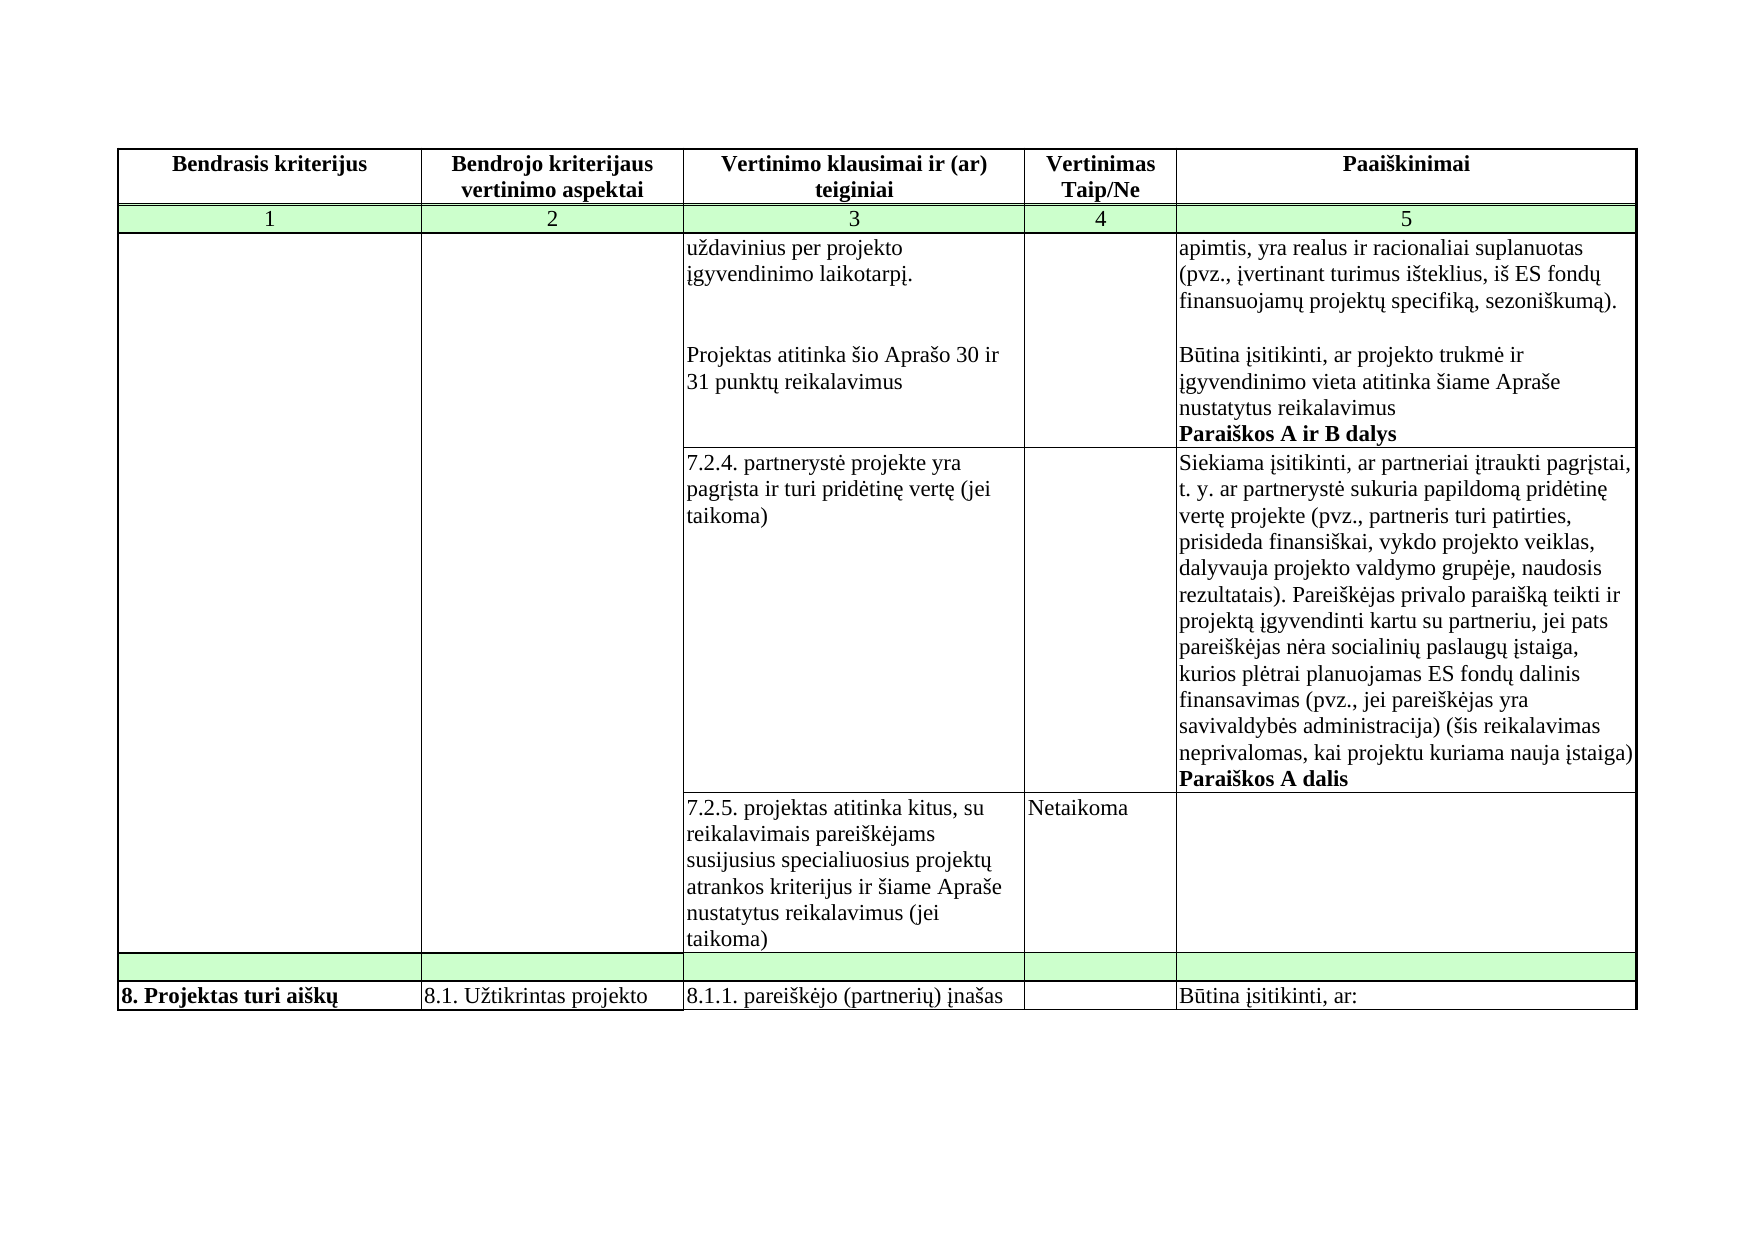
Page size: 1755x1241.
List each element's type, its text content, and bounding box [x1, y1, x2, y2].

table_cell [1025, 339, 1176, 447]
table_cell 8.1.1. pareiškėjo (partnerių) įnašas [684, 982, 1024, 1009]
table_cell 5 [1177, 206, 1635, 232]
table_cell [1025, 953, 1176, 980]
table_cell Projektas atitinka šio Aprašo 30 ir 31 punktų reikalavimus [684, 339, 1024, 447]
table_cell 3 [684, 206, 1024, 232]
table_cell Būtina įsitikinti, ar: [1177, 982, 1635, 1009]
table_cell [1025, 234, 1176, 339]
table_cell [422, 954, 683, 980]
table_cell [119, 954, 421, 980]
table_cell [1025, 982, 1176, 1009]
table_cell 2 [422, 206, 683, 232]
table_header Vertinimas Taip/Ne [1025, 150, 1176, 202]
table_header Vertinimo klausimai ir (ar) teiginiai [684, 150, 1024, 202]
table_cell apimtis, yra realus ir racionaliai suplanuotas (pvz., įvertinant turimus išteklius, iš ES fondų finansuojamų projektų specifiką, sezoniškumą). [1177, 234, 1635, 339]
table_header Bendrojo kriterijaus vertinimo aspektai [422, 150, 683, 202]
table_cell 4 [1025, 206, 1176, 232]
table_cell 8. Projektas turi aiškų [119, 982, 421, 1009]
table_cell [684, 953, 1024, 980]
table_cell [422, 234, 683, 952]
table_cell uždavinius per projekto įgyvendinimo laikotarpį. [684, 234, 1024, 339]
table_cell Būtina įsitikinti, ar projekto trukmė ir įgyvendinimo vieta atitinka šiame Apraše nustatytus reikalavimus Paraiškos A ir B dalys [1177, 339, 1635, 447]
table_cell 7.2.5. projektas atitinka kitus, su reikalavimais pareiškėjams susijusius specialiuosius projektų atrankos kriterijus ir šiame Apraše nustatytus reikalavimus (jei taikoma) [684, 793, 1024, 952]
table_cell 1 [119, 206, 421, 232]
table_cell [119, 234, 421, 952]
table_header Paaiškinimai [1177, 150, 1635, 202]
table_cell 7.2.4. partnerystė projekte yra pagrįsta ir turi pridėtinę vertę (jei taikoma) [684, 448, 1024, 792]
table_cell [1177, 793, 1635, 952]
table_cell [1025, 448, 1176, 792]
table_cell [1177, 953, 1635, 980]
table_header Bendrasis kriterijus [119, 150, 421, 202]
table_cell 8.1. Užtikrintas projekto [422, 982, 683, 1009]
table_cell Siekiama įsitikinti, ar partneriai įtraukti pagrįstai, t. y. ar partnerystė sukuria papildomą pridėtinę vertę projekte (pvz., partneris turi patirties, prisideda finansiškai, vykdo projekto veiklas, dalyvauja projekto valdymo grupėje, naudosis rezultatais). Pareiškėjas privalo paraišką teikti ir projektą įgyvendinti kartu su partneriu, jei pats pareiškėjas nėra socialinių paslaugų įstaiga, kurios plėtrai planuojamas ES fondų dalinis finansavimas (pvz., jei pareiškėjas yra savivaldybės administracija) (šis reikalavimas neprivalomas, kai projektu kuriama nauja įstaiga) Paraiškos A dalis [1177, 448, 1635, 792]
table_cell Netaikoma [1025, 793, 1176, 952]
